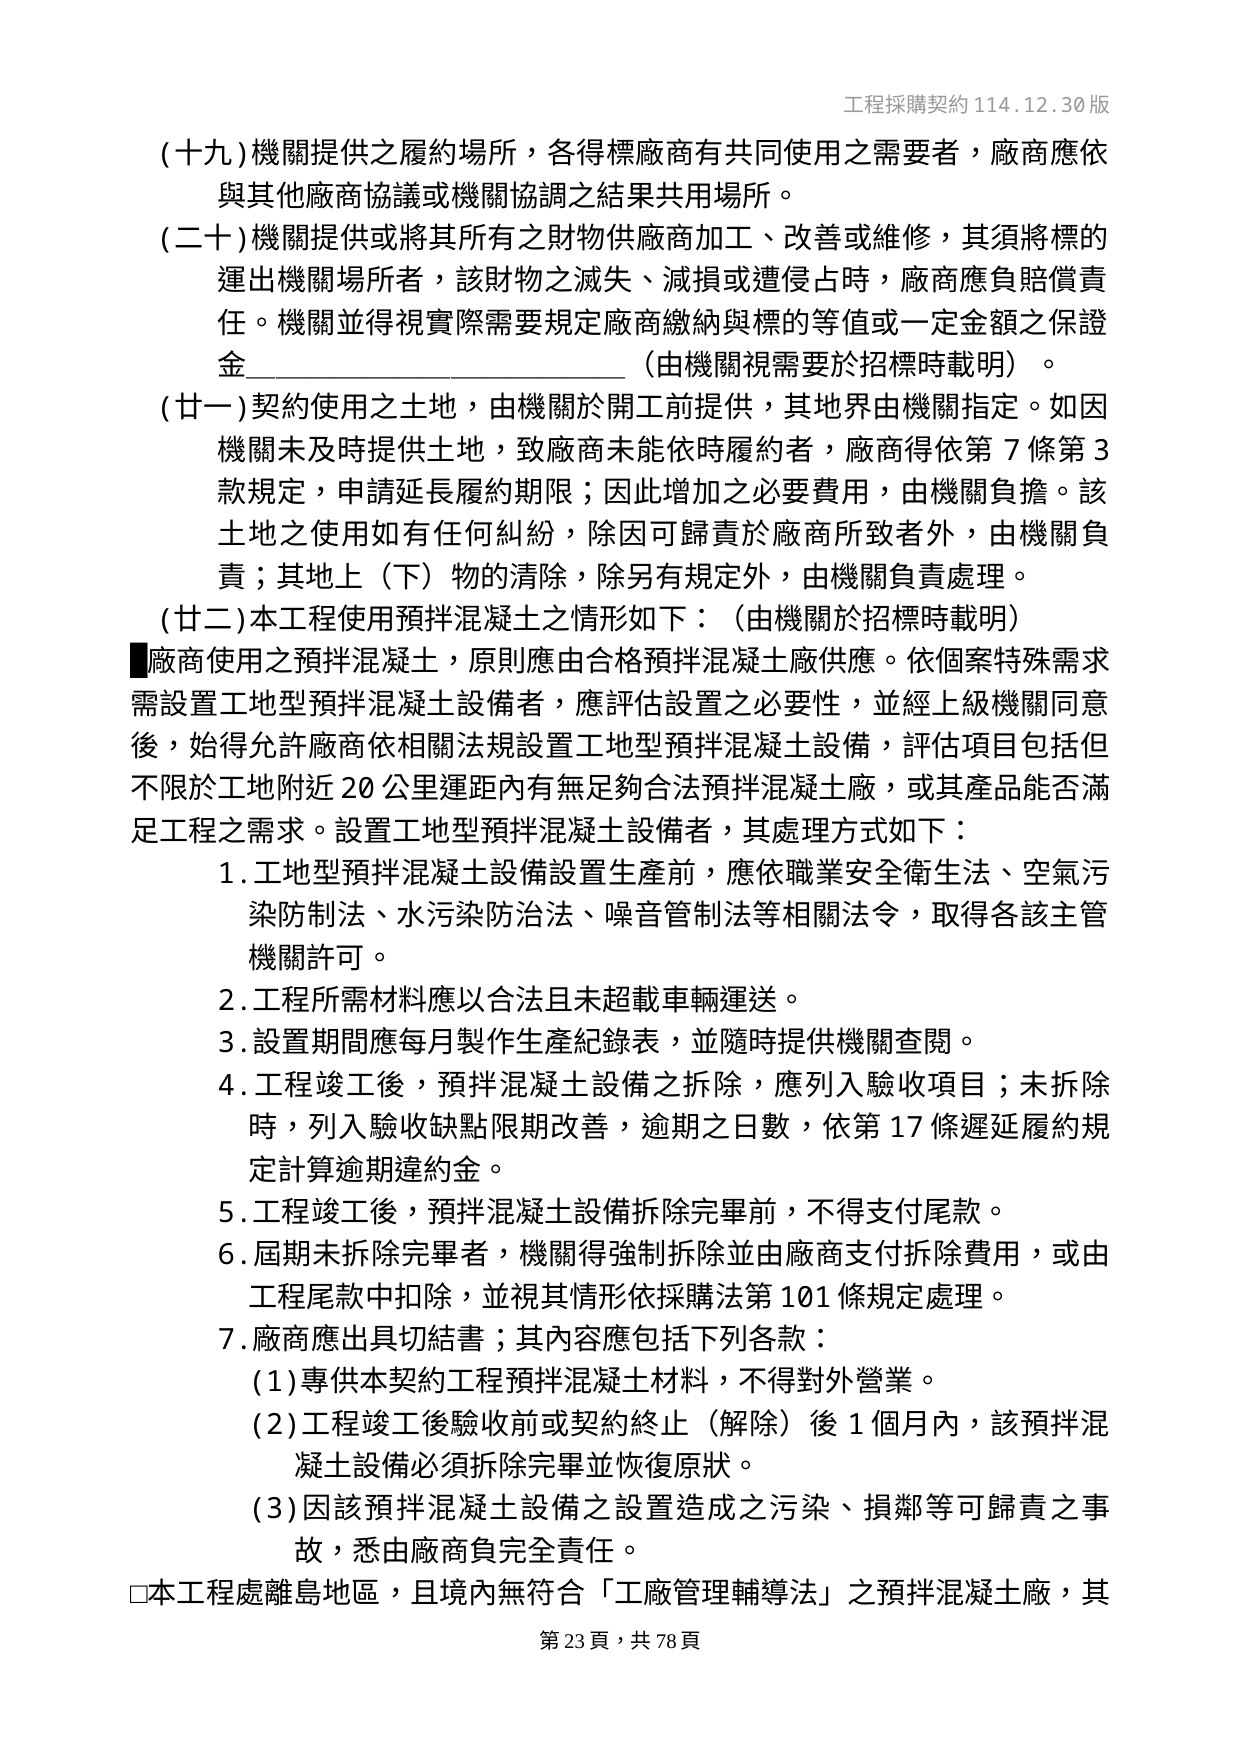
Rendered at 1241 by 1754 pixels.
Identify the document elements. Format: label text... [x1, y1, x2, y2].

text □本工程處離島地區，且境內無符合「工廠管理輔導法」之預拌混凝土廠，其 [130, 1570, 1110, 1612]
text (二十)機關提供或將其所有之財物供廠商加工、改善或維修，其須將標的運出機關場所者，該財物之滅失、減損或遭侵占時，廠商應負賠償責任。機關並得視實際需要規定廠商繳納與標的等值或一定金額之保證金＿＿＿＿＿＿＿＿＿＿＿＿＿（由機關視需要於招標時載明）。 [156, 214, 1110, 384]
text █廠商使用之預拌混凝土，原則應由合格預拌混凝土廠供應。依個案特殊需求需設置工地型預拌混凝土設備者，應評估設置之必要性，並經上級機關同意後，始得允許廠商依相關法規設置工地型預拌混凝土設備，評估項目包括但不限於工地附近20公里運距內有無足夠合法預拌混凝土廠，或其產品能否滿足工程之需求。設置工地型預拌混凝土設備者，其處理方式如下： [130, 638, 1110, 849]
text (十九)機關提供之履約場所，各得標廠商有共同使用之需要者，廠商應依與其他廠商協議或機關協調之結果共用場所。 [156, 130, 1110, 214]
text 1.工地型預拌混凝土設備設置生產前，應依職業安全衛生法、空氣污染防制法、水污染防治法、噪音管制法等相關法令，取得各該主管機關許可。 [217, 849, 1110, 977]
text 4.工程竣工後，預拌混凝土設備之拆除，應列入驗收項目；未拆除時，列入驗收缺點限期改善，逾期之日數，依第17條遲延履約規定計算逾期違約金。 [217, 1061, 1110, 1188]
text 2.工程所需材料應以合法且未超載車輛運送。 [217, 977, 1110, 1019]
text 7.廠商應出具切結書；其內容應包括下列各款： [217, 1316, 1110, 1358]
text (3)因該預拌混凝土設備之設置造成之污染、損鄰等可歸責之事故，悉由廠商負完全責任。 [248, 1485, 1110, 1570]
text 5.工程竣工後，預拌混凝土設備拆除完畢前，不得支付尾款。 [217, 1188, 1110, 1231]
text (廿一)契約使用之土地，由機關於開工前提供，其地界由機關指定。如因機關未及時提供土地，致廠商未能依時履約者，廠商得依第7條第3款規定，申請延長履約期限；因此增加之必要費用，由機關負擔。該土地之使用如有任何糾紛，除因可歸責於廠商所致者外，由機關負責；其地上（下）物的清除，除另有規定外，由機關負責處理。 [156, 384, 1110, 596]
text (廿二)本工程使用預拌混凝土之情形如下：（由機關於招標時載明） [156, 596, 1110, 638]
text (1)專供本契約工程預拌混凝土材料，不得對外營業。 [248, 1358, 1110, 1400]
text 3.設置期間應每月製作生產紀錄表，並隨時提供機關查閱。 [217, 1019, 1110, 1061]
text 6.屆期未拆除完畢者，機關得強制拆除並由廠商支付拆除費用，或由工程尾款中扣除，並視其情形依採購法第101條規定處理。 [217, 1231, 1110, 1316]
text (2)工程竣工後驗收前或契約終止（解除）後1個月內，該預拌混凝土設備必須拆除完畢並恢復原狀。 [248, 1400, 1110, 1485]
